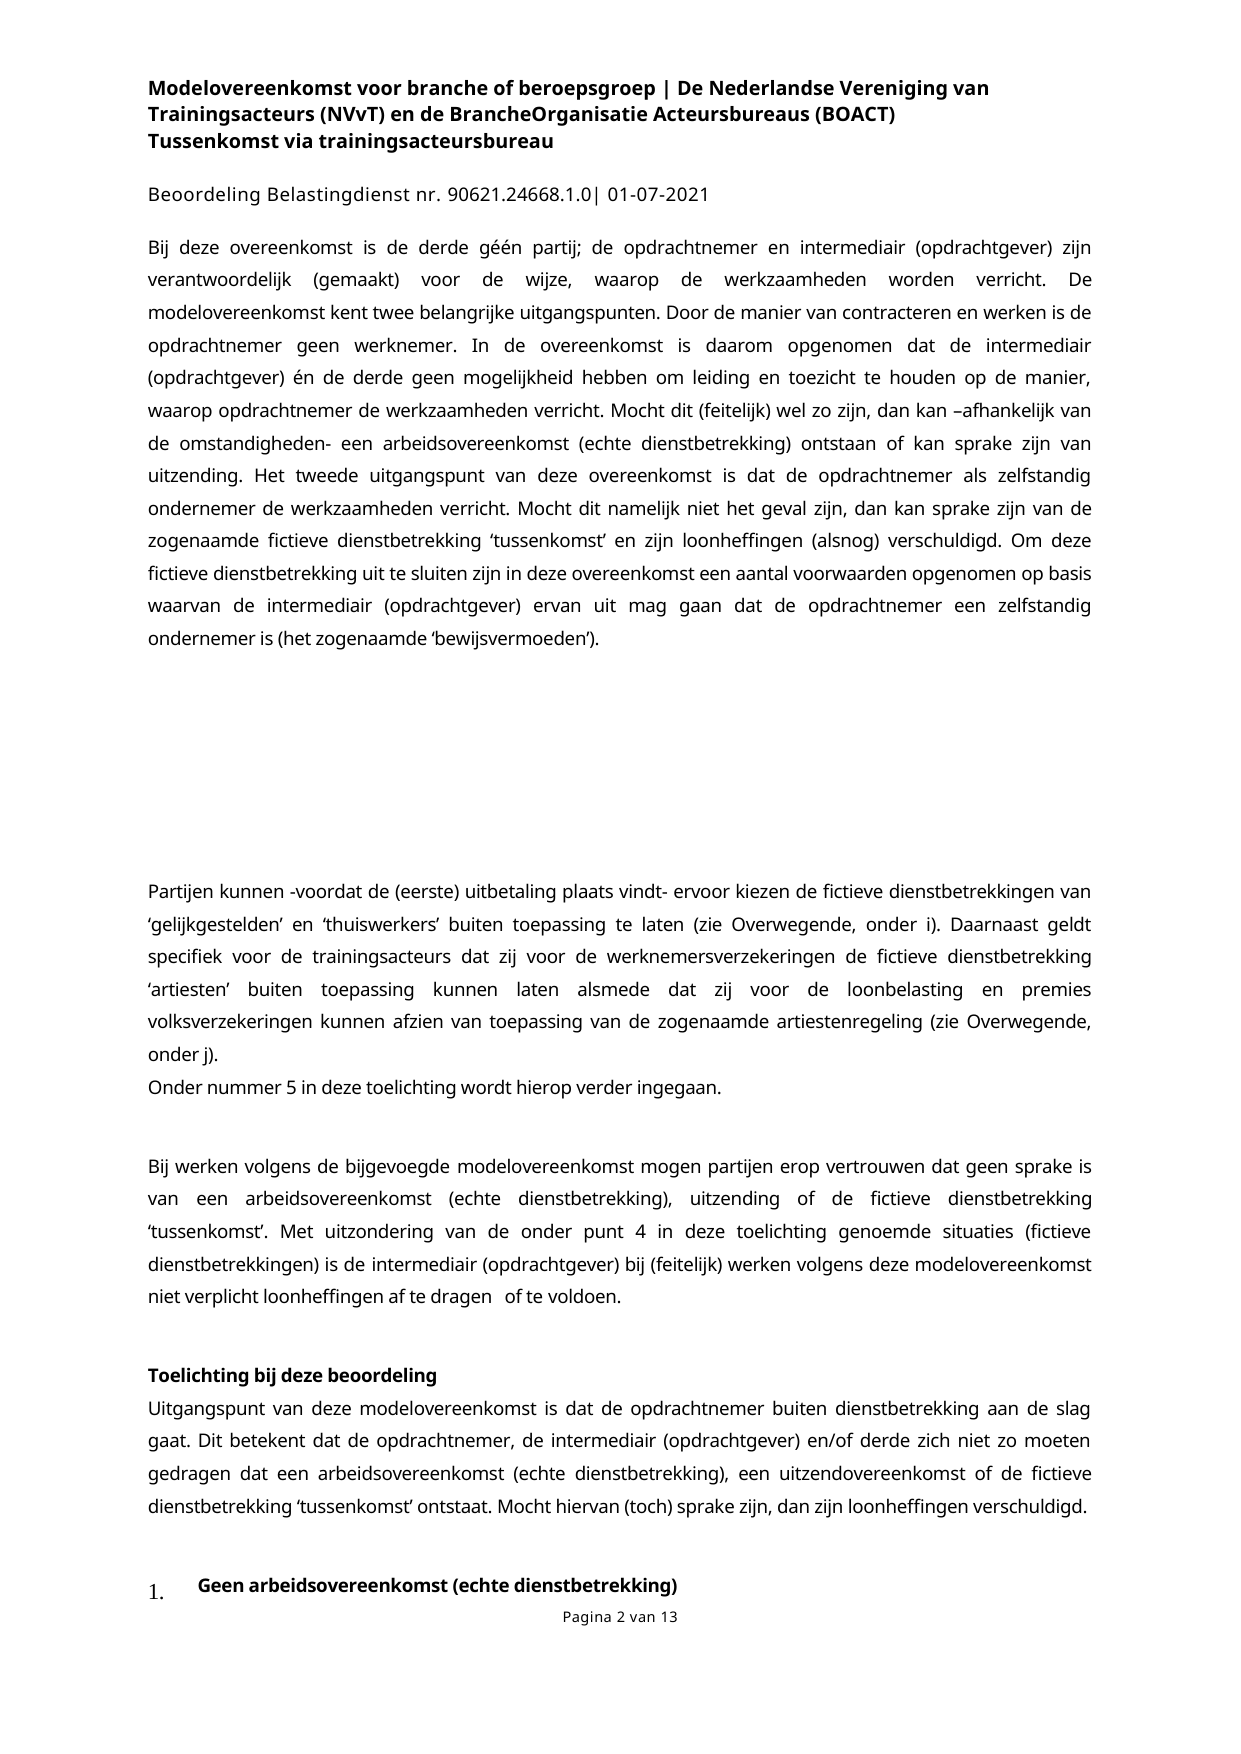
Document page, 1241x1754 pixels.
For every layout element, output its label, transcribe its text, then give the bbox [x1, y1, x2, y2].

list Geen arbeidsovereenkomst (echte dienstbetrekking) [148, 1572, 1081, 1605]
text Bij werken volgens de bijgevoegde modelovereenkomst mogen partijen erop vertrouwen dat geen sprake is van een arbeidsovereenkomst (echte dienstbetrekking), uitzending of de fictieve dienstbetrekking ‘tussenkomst’. Met uitzondering van de onder punt 4 in deze toelichting genoemde situaties (fictieve dienstbetrekkingen) is de intermediair (opdrachtgever) bij (feitelijk) werken volgens deze modelovereenkomst niet verplicht loonheffingen af te dragen of te voldoen. [148, 1153, 1093, 1316]
text Onder nummer 5 in deze toelichting wordt hierop verder ingegaan. [148, 1074, 1093, 1107]
text Bij deze overeenkomst is de derde géén partij; de opdrachtnemer en intermediair (opdrachtgever) zijn verantwoordelijk (gemaakt) voor de wijze, waarop de werkzaamheden worden verricht. De modelovereenkomst kent twee belangrijke uitgangspunten. Door de manier van contracteren en werken is de opdrachtnemer geen werknemer. In de overeenkomst is daarom opgenomen dat de intermediair (opdrachtgever) én de derde geen mogelijkheid hebben om leiding en toezicht te houden op de manier, waarop opdrachtnemer de werkzaamheden verricht. Mocht dit (feitelijk) wel zo zijn, dan kan –afhankelijk van de omstandigheden- een arbeidsovereenkomst (echte dienstbetrekking) ontstaan of kan sprake zijn van uitzending. Het tweede uitgangspunt van deze overeenkomst is dat de opdrachtnemer als zelfstandig ondernemer de werkzaamheden verricht. Mocht dit namelijk niet het geval zijn, dan kan sprake zijn van de zogenaamde fictieve dienstbetrekking ‘tussenkomst’ en zijn loonheffingen (alsnog) verschuldigd. Om deze fictieve dienstbetrekking uit te sluiten zijn in deze overeenkomst een aantal voorwaarden opgenomen op basis waarvan de intermediair (opdrachtgever) ervan uit mag gaan dat de opdrachtnemer een zelfstandig ondernemer is (het zogenaamde ‘bewijsvermoeden’). [148, 234, 1093, 658]
text Toelichting bij deze beoordeling [148, 1363, 1093, 1395]
text Uitgangspunt van deze modelovereenkomst is dat de opdrachtnemer buiten dienstbetrekking aan de slag gaat. Dit betekent dat de opdrachtnemer, de intermediair (opdrachtgever) en/of derde zich niet zo moeten gedragen dat een arbeidsovereenkomst (echte dienstbetrekking), een uitzendovereenkomst of de fictieve dienstbetrekking ‘tussenkomst’ ontstaat. Mocht hiervan (toch) sprake zijn, dan zijn loonheffingen verschuldigd. [148, 1395, 1093, 1526]
text Partijen kunnen -voordat de (eerste) uitbetaling plaats vindt- ervoor kiezen de fictieve dienstbetrekkingen van ‘gelijkgestelden’ en ‘thuiswerkers’ buiten toepassing te laten (zie Overwegende, onder i). Daarnaast geldt specifiek voor de trainingsacteurs dat zij voor de werknemersverzekeringen de fictieve dienstbetrekking ‘artiesten’ buiten toepassing kunnen laten alsmede dat zij voor de loonbelasting en premies volksverzekeringen kunnen afzien van toepassing van de zogenaamde artiestenregeling (zie Overwegende, onder j). [148, 878, 1093, 1074]
